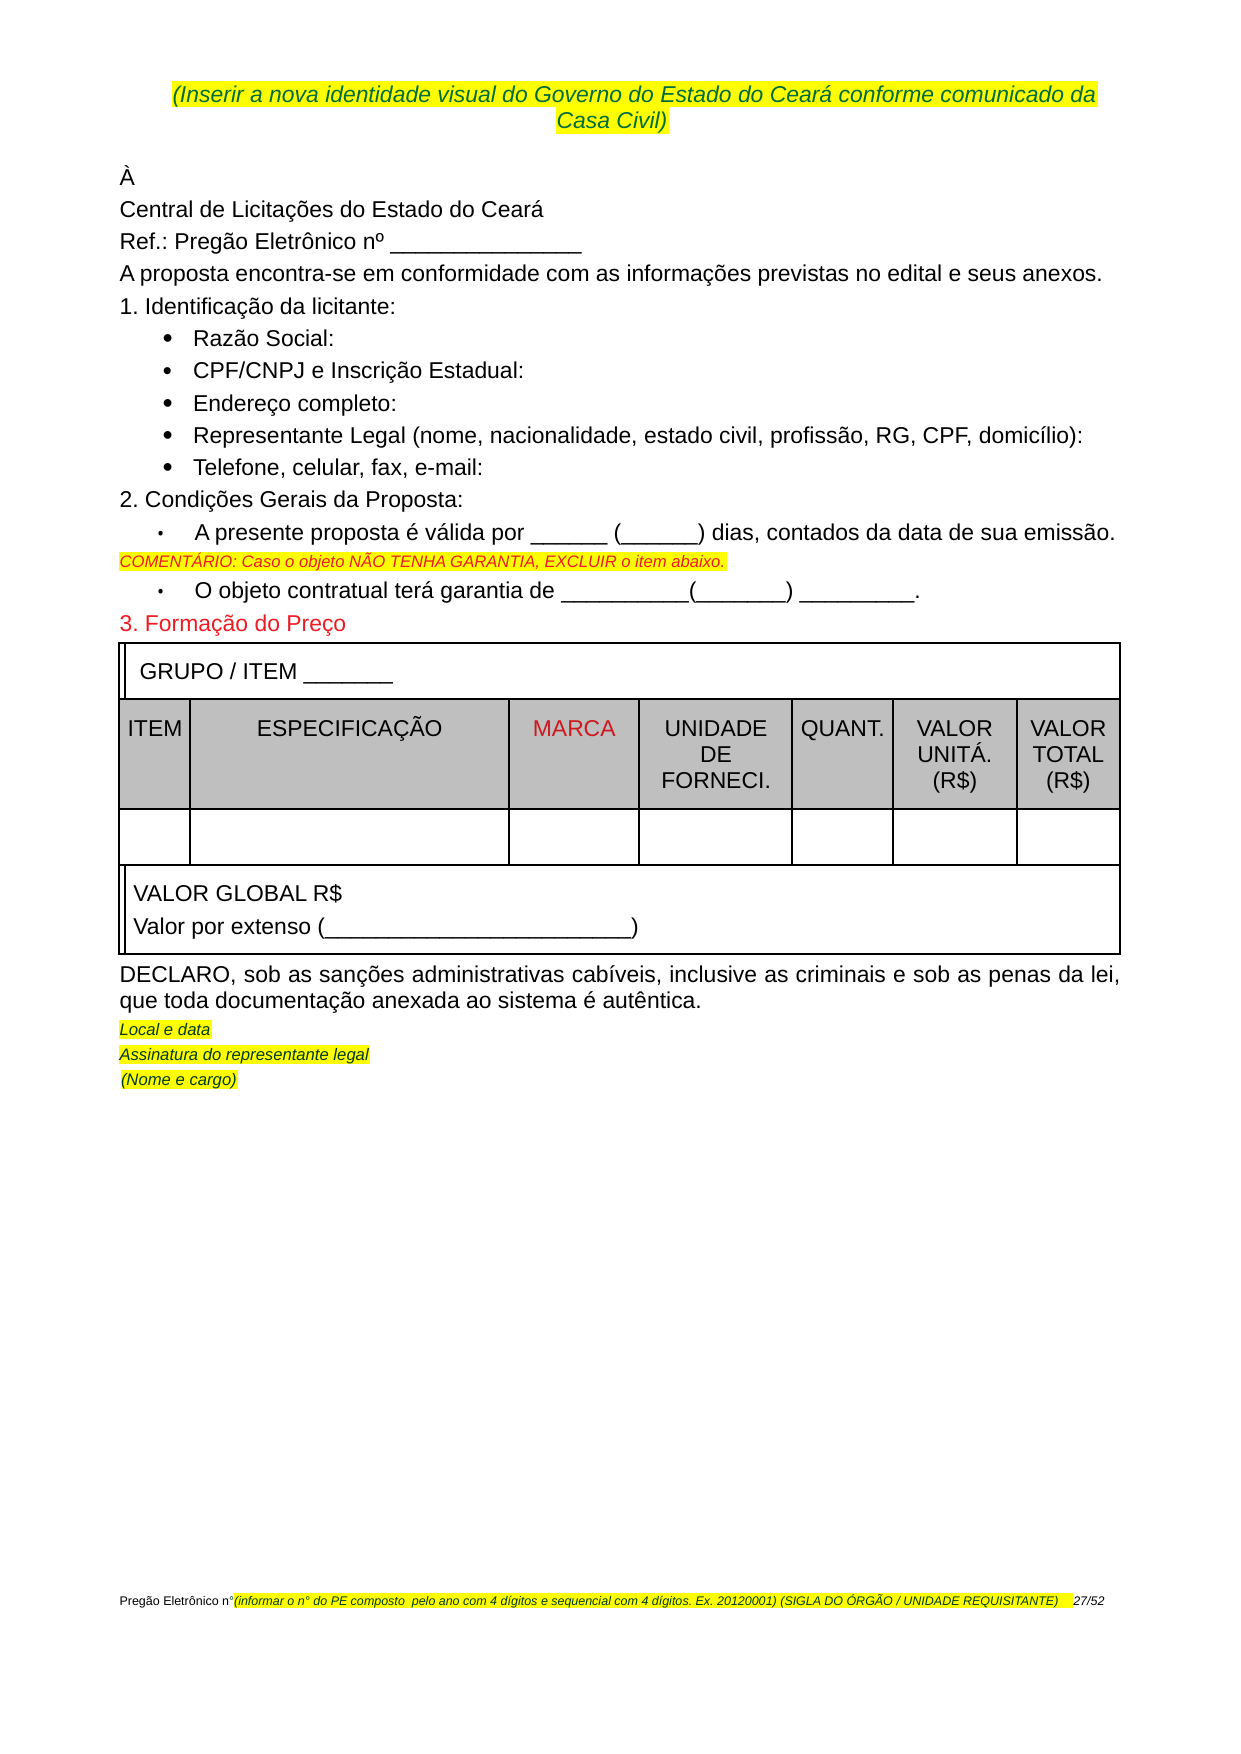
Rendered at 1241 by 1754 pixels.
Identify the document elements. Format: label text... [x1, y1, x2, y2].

list Razão Social: [163, 325, 1121, 351]
list CPF/CNPJ e Inscrição Estadual: [163, 357, 1121, 384]
text Assinatura do representante legal [119, 1045, 1121, 1064]
table_header GRUPO / ITEM _______ [126, 644, 1119, 698]
text 3. Formação do Preço [119, 609, 1121, 636]
text 2. Condições Gerais da Proposta: [119, 486, 1121, 513]
table_cell [1018, 810, 1119, 864]
table_cell ESPECIFICAÇÃO [191, 700, 508, 808]
table_cell [191, 810, 508, 864]
table_cell QUANT. [793, 700, 892, 808]
list O objeto contratual terá garantia de __________(_______) _________. [157, 577, 1121, 603]
text Central de Licitações do Estado do Ceará [119, 196, 1121, 222]
table_cell [640, 810, 791, 864]
text A proposta encontra-se em conformidade com as informações previstas no edital e seus anexos. [119, 260, 1121, 287]
table_cell MARCA [510, 700, 638, 808]
text COMENTÁRIO: Caso o objeto NÃO TENHA GARANTIA, EXCLUIR o item abaixo. [119, 552, 1121, 571]
table_cell [120, 810, 189, 864]
table_header [120, 644, 124, 698]
list A presente proposta é válida por ______ (______) dias, contados da data de sua emissão. [157, 519, 1121, 546]
list Representante Legal (nome, nacionalidade, estado civil, profissão, RG, CPF, domicílio): [163, 422, 1121, 448]
text DECLARO, sob as sanções administrativas cabíveis, inclusive as criminais e sob as penas da lei, que toda documentação anexada ao sistema é autêntica. [119, 961, 1121, 1014]
table_cell ITEM [120, 700, 189, 808]
text 1. Identificação da licitante: [119, 293, 1121, 319]
text Ref.: Pregão Eletrônico nº _______________ [119, 228, 1121, 254]
text À [119, 163, 1121, 190]
table_cell [510, 810, 638, 864]
table_cell VALOR TOTAL (R$) [1018, 700, 1119, 808]
table_cell [120, 866, 124, 953]
list Endereço completo: [163, 389, 1121, 416]
table_cell VALOR GLOBAL R$ Valor por extenso (________________________) [126, 866, 1119, 953]
text (Nome e cargo) [121, 1070, 1121, 1089]
table_cell VALOR UNITÁ. (R$) [894, 700, 1016, 808]
table_cell [894, 810, 1016, 864]
text Local e data [119, 1020, 1121, 1039]
list Telefone, celular, fax, e-mail: [163, 454, 1121, 481]
table_cell [793, 810, 892, 864]
table_cell UNIDADE DE FORNECI. [640, 700, 791, 808]
